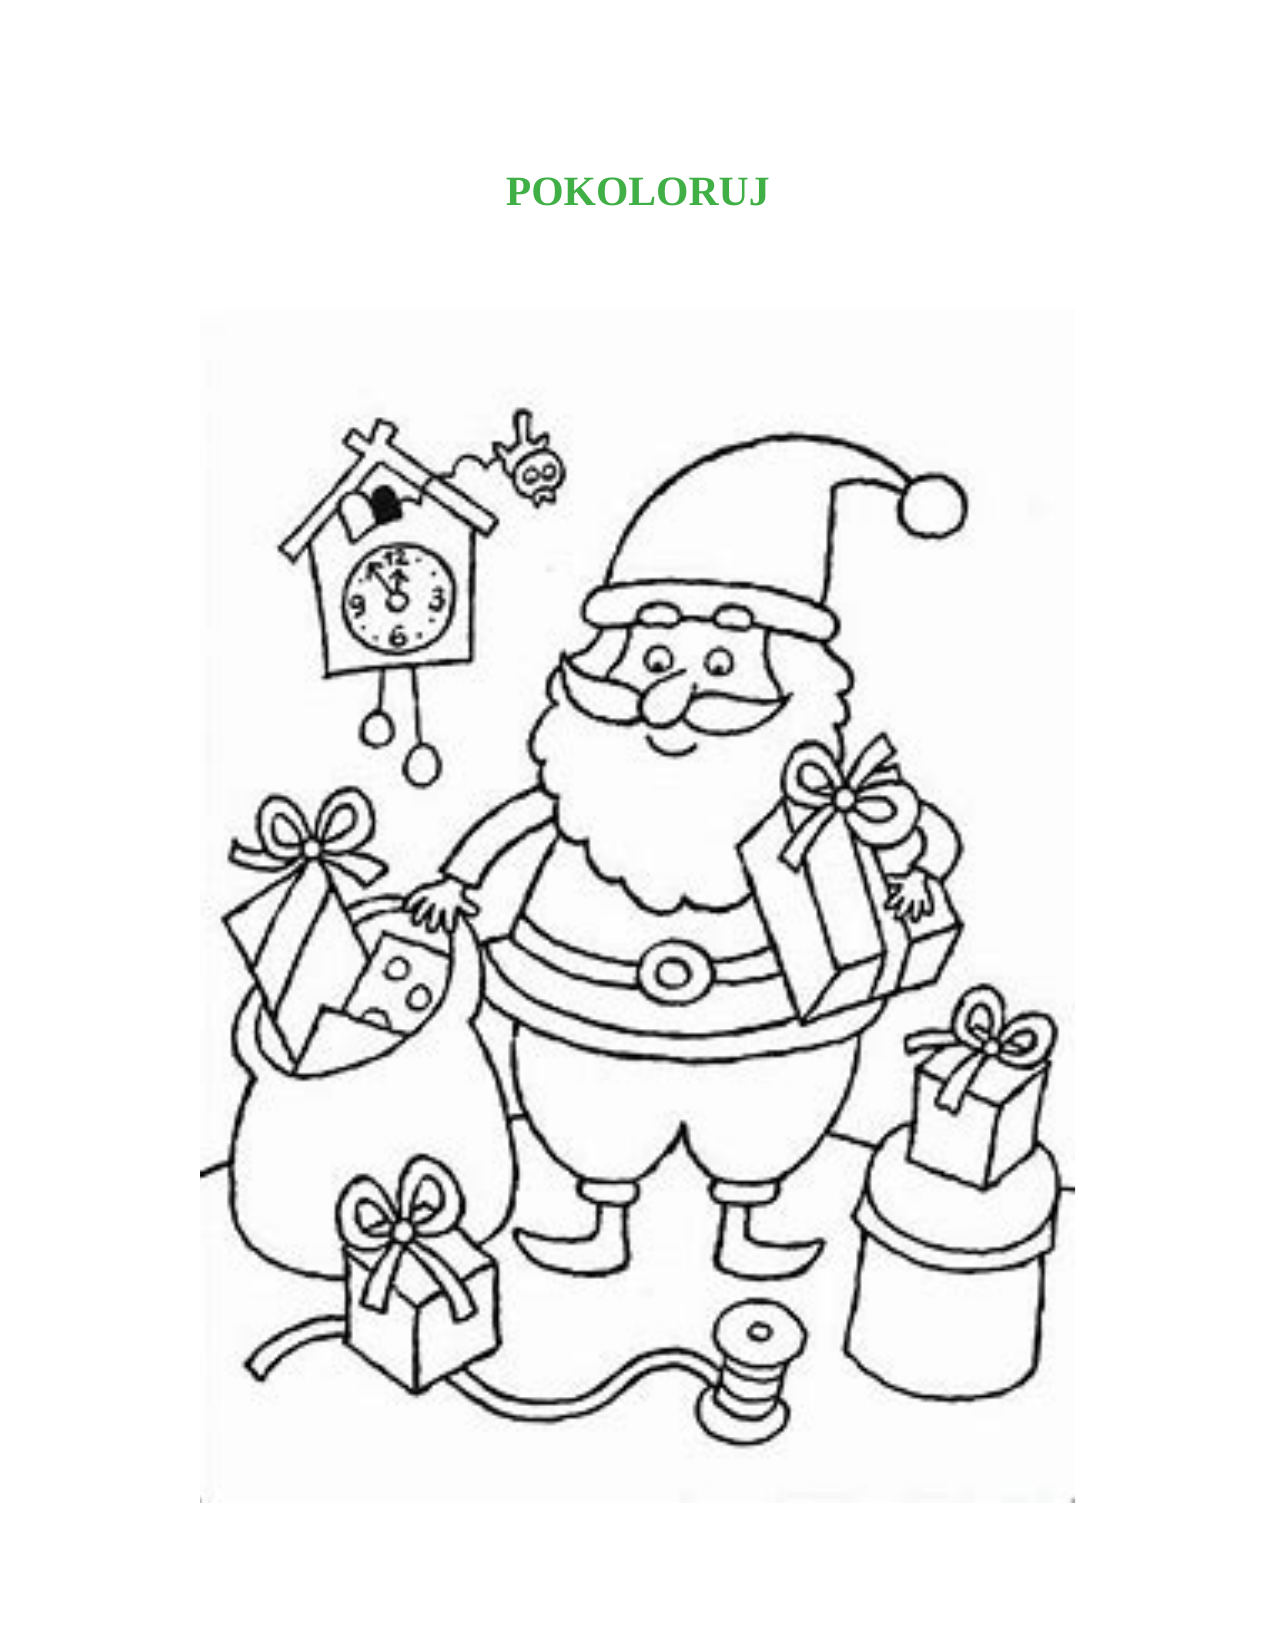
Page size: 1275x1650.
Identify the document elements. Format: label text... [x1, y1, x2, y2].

picture [200, 309, 1075, 1503]
text POKOLORUJ [118, 166, 1157, 214]
